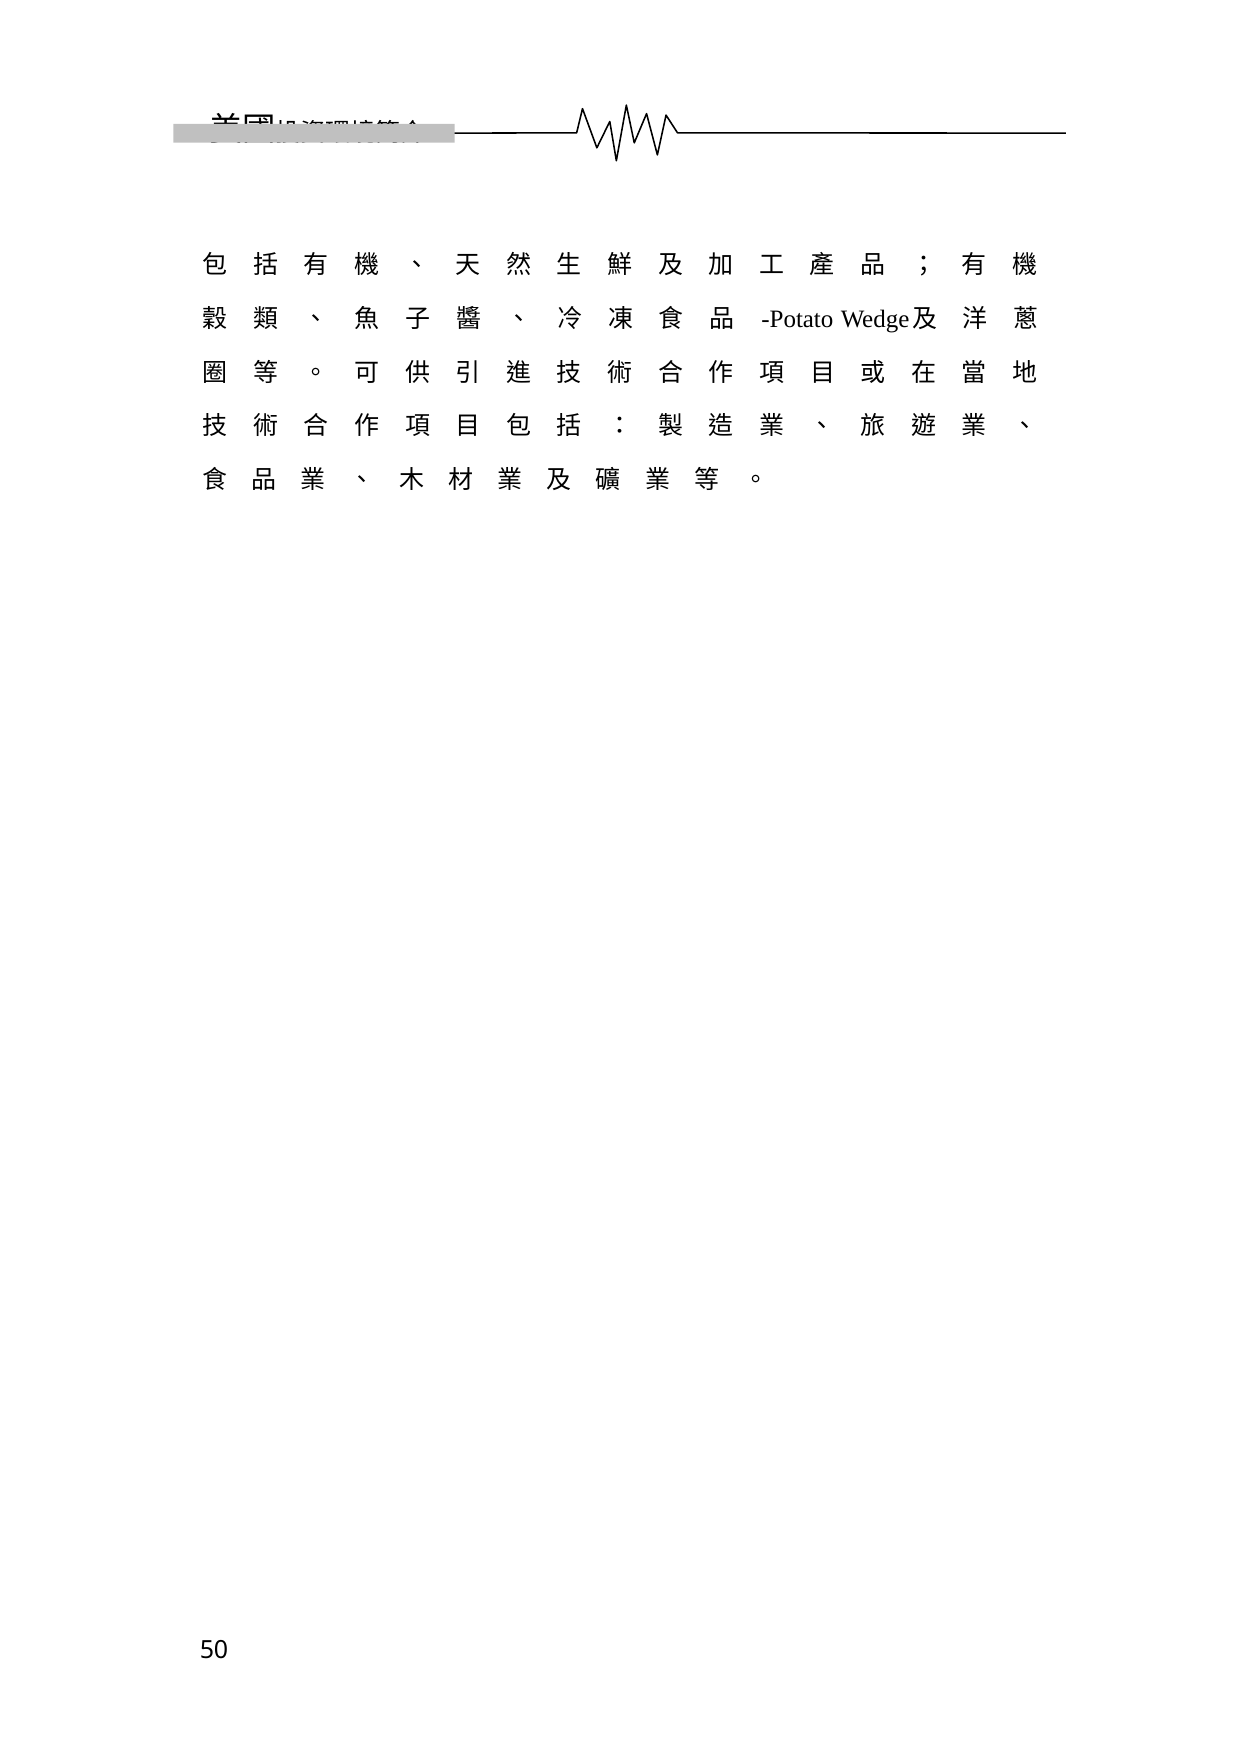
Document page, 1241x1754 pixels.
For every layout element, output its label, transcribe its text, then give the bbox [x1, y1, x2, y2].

text 愛達荷州人力素質高、工資相對較低、電力費用低廉、交通便捷、天然資源豐富、稅賦合理、土地成本低、犯罪率低、生活環境佳、消費指數低以及州政府的支持等優勢，都是愛達荷州適合投資的條件。該州製造業、旅遊業、食品業、木材業及礦業較具發展潛力，我業者可考慮赴該州設立食品加工據點，新商機包括有機、天然生鮮及加工產品；有機穀類、魚子醬、冷凍食品-Potato Wedge及洋蔥圈等。可供引進技術合作項目或在當地技術合作項目包括：製造業、旅遊業、食品業、木材業及礦業等。 [188, 236, 1063, 504]
